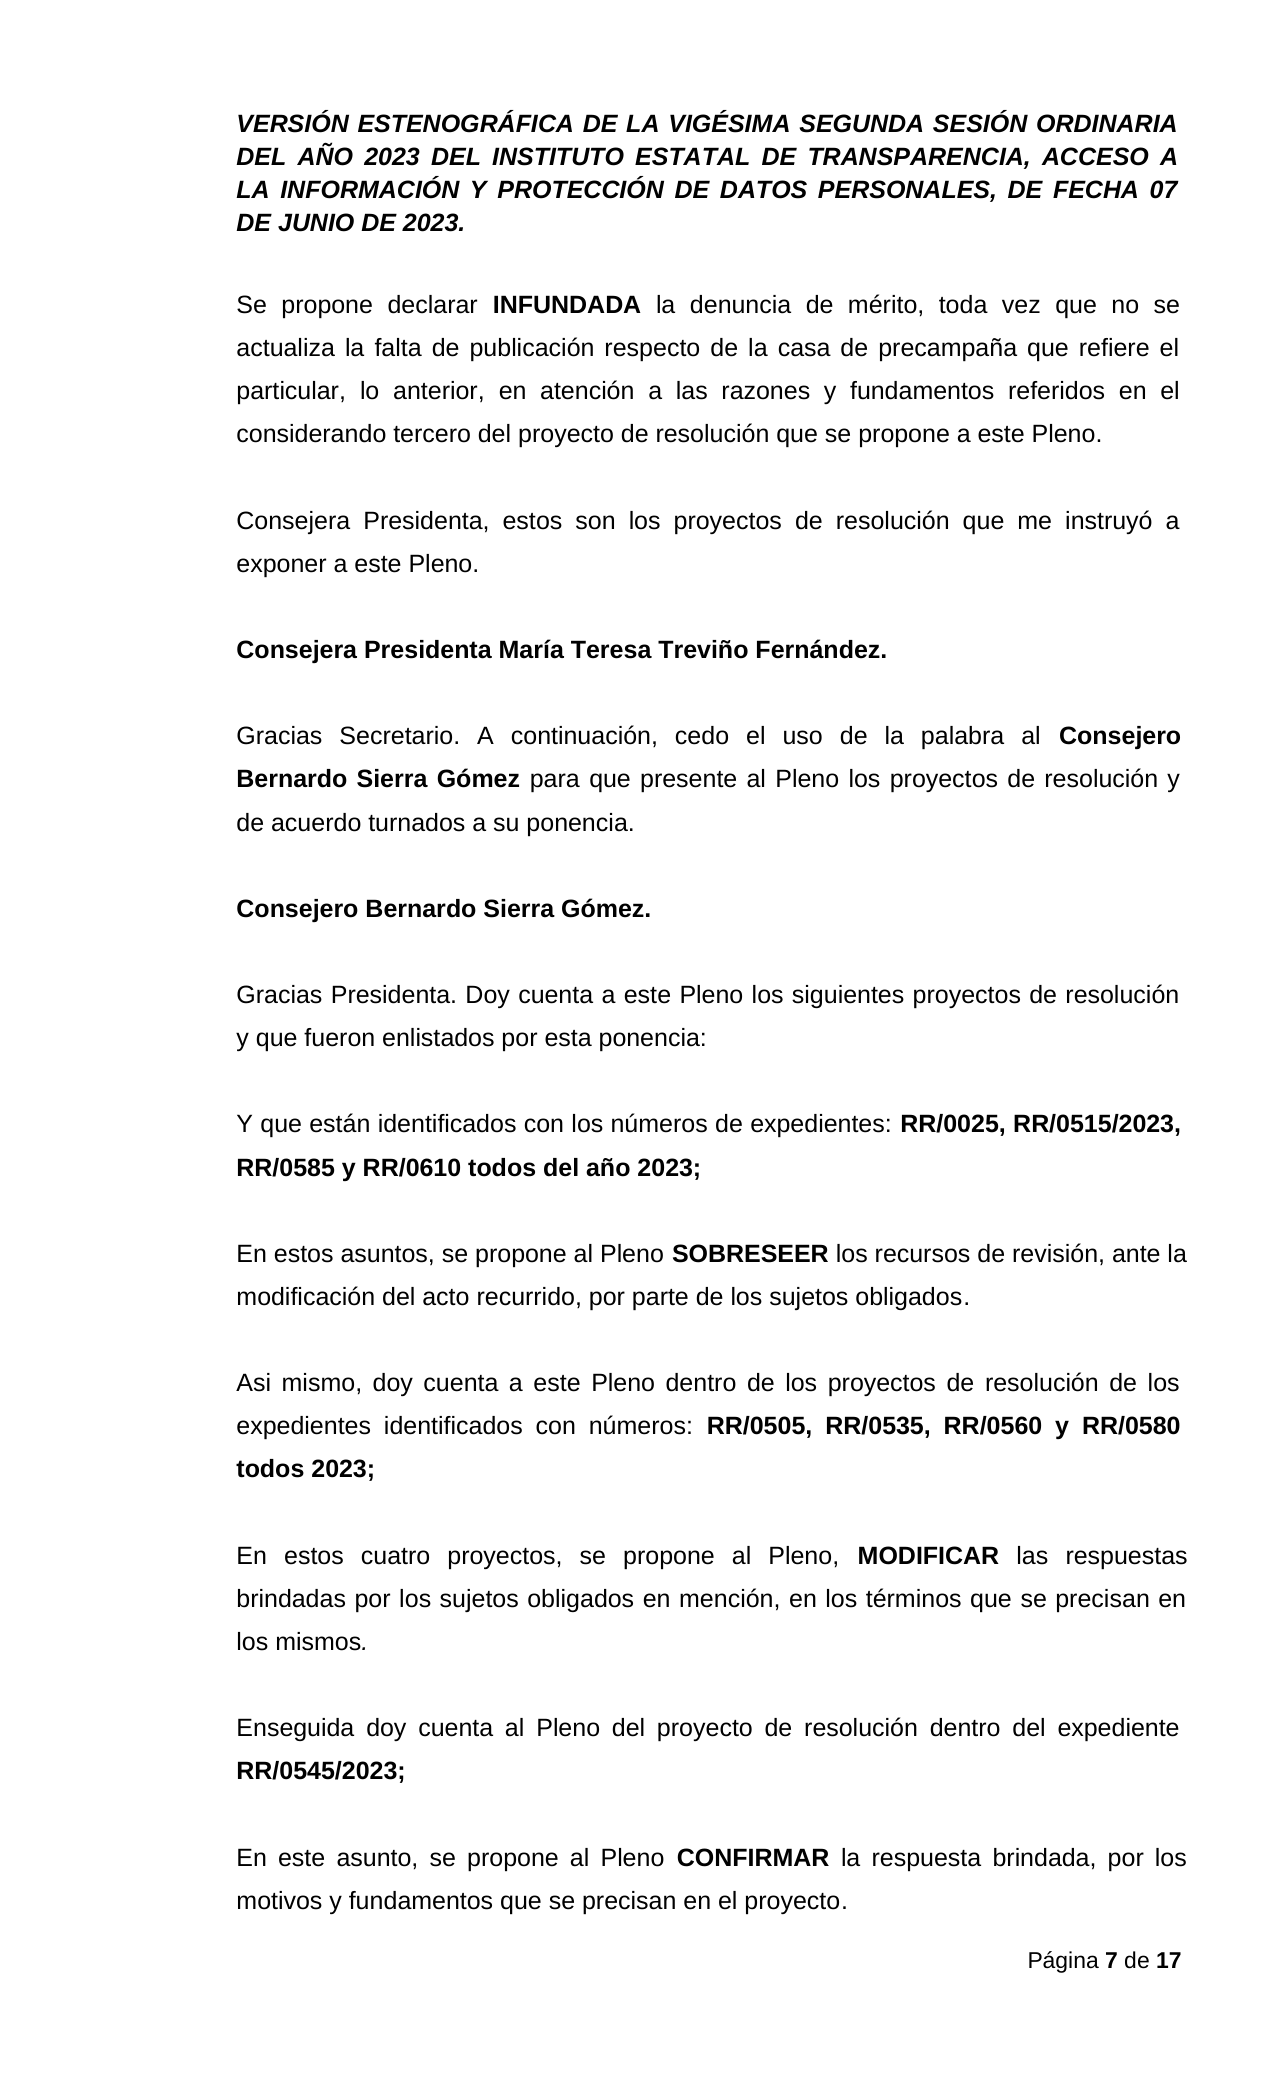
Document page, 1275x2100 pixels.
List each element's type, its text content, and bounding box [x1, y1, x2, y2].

text En este asunto, se propone al Pleno CONFIRMAR la respuesta brindada, por los motivos y fundamentos que se precisan en el proyecto. [236, 1843, 1188, 1914]
text En estos cuatro proyectos, se propone al Pleno, MODIFICAR las respuestas brindadas por los sujetos obligados en mención, en los términos que se precisan en los mismos. [236, 1541, 1188, 1656]
text En estos asuntos, se propone al Pleno SOBRESEER los recursos de revisión, ante la modificación del acto recurrido, por parte de los sujetos obligados. [236, 1239, 1188, 1311]
text Gracias Presidenta. Doy cuenta a este Pleno los siguientes proyectos de resolución y que fueron enlistados por esta ponencia: [236, 980, 1181, 1052]
text Asi mismo, doy cuenta a este Pleno dentro de los proyectos de resolución de los expedientes identificados con números: RR/0505, RR/0535, RR/0560 y RR/0580 todos 2023; [236, 1368, 1181, 1483]
text Enseguida doy cuenta al Pleno del proyecto de resolución dentro del expediente RR/0545/2023; [236, 1713, 1181, 1785]
text Consejera Presidenta María Teresa Treviño Fernández. [236, 635, 1181, 664]
text Consejera Presidenta, estos son los proyectos de resolución que me instruyó a exponer a este Pleno. [236, 506, 1181, 578]
text Gracias Secretario. A continuación, cedo el uso de la palabra al Consejero Bernardo Sierra Gómez para que presente al Pleno los proyectos de resolución y de acuerdo turnados a su ponencia. [236, 721, 1181, 836]
text Se propone declarar INFUNDADA la denuncia de mérito, toda vez que no se actualiza la falta de publicación respecto de la casa de precampaña que refiere el particular, lo anterior, en atención a las razones y fundamentos referidos en el considerando tercero del proyecto de resolución que se propone a este Pleno. [236, 290, 1181, 448]
text Y que están identificados con los números de expedientes: RR/0025, RR/0515/2023, RR/0585 y RR/0610 todos del año 2023; [236, 1109, 1181, 1181]
text Consejero Bernardo Sierra Gómez. [236, 894, 1181, 923]
